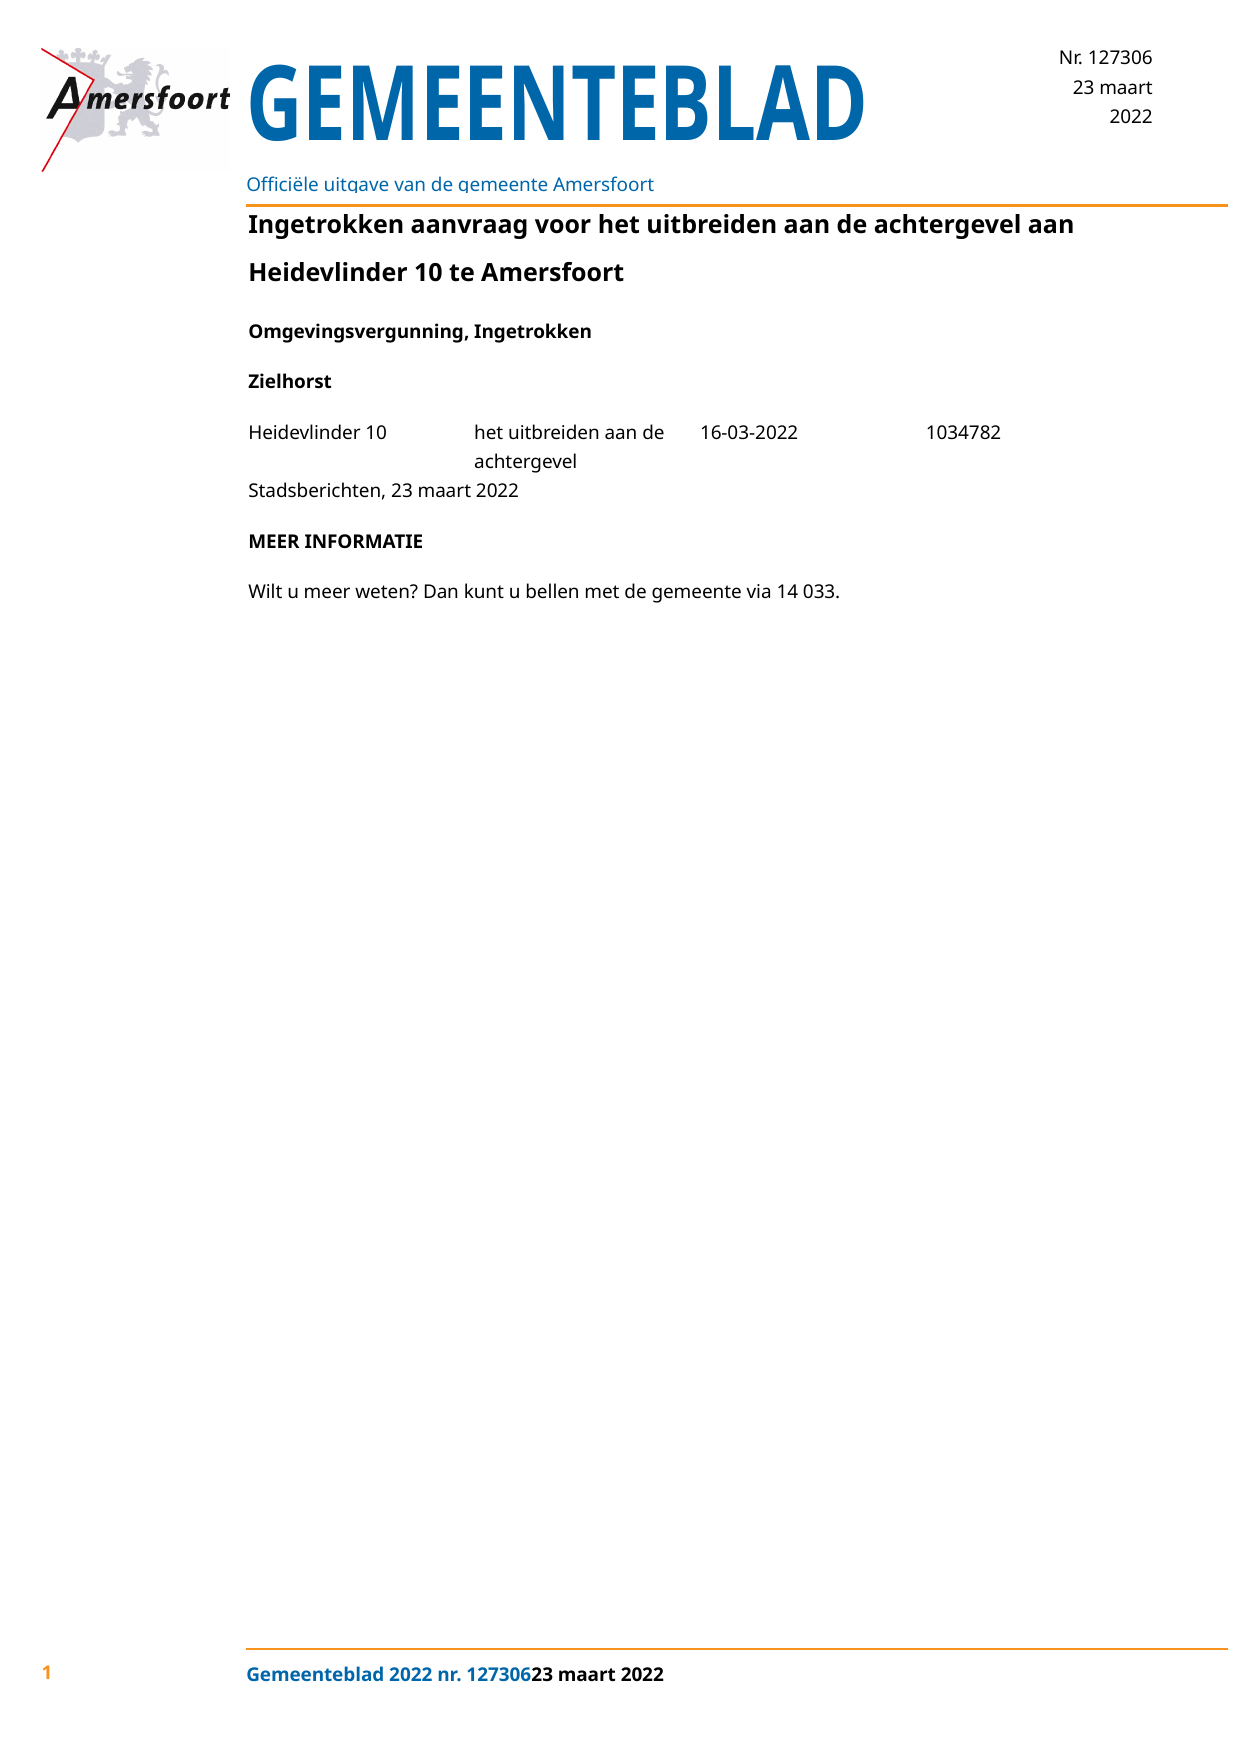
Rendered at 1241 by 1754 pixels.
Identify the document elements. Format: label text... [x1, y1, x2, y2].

table_header Heidevlinder 10 [248, 419, 474, 474]
picture [41, 47, 231, 172]
table_header 1034782 [926, 419, 1152, 474]
text Stadsberichten, 23 maart 2022 [248, 477, 1152, 503]
table_header het uitbreiden aan de achtergevel [474, 419, 700, 474]
text Omgevingsvergunning, Ingetrokken [248, 318, 1152, 344]
text Ingetrokken aanvraag voor het uitbreiden aan de achtergevel aan Heidevlinder 10 te Amersfoort [248, 207, 1152, 288]
text MEER INFORMATIE [248, 528, 1152, 553]
text Zielhorst [248, 368, 1152, 394]
text Wilt u meer weten? Dan kunt u bellen met de gemeente via 14 033. [248, 578, 1152, 604]
table_header 16-03-2022 [700, 419, 926, 474]
